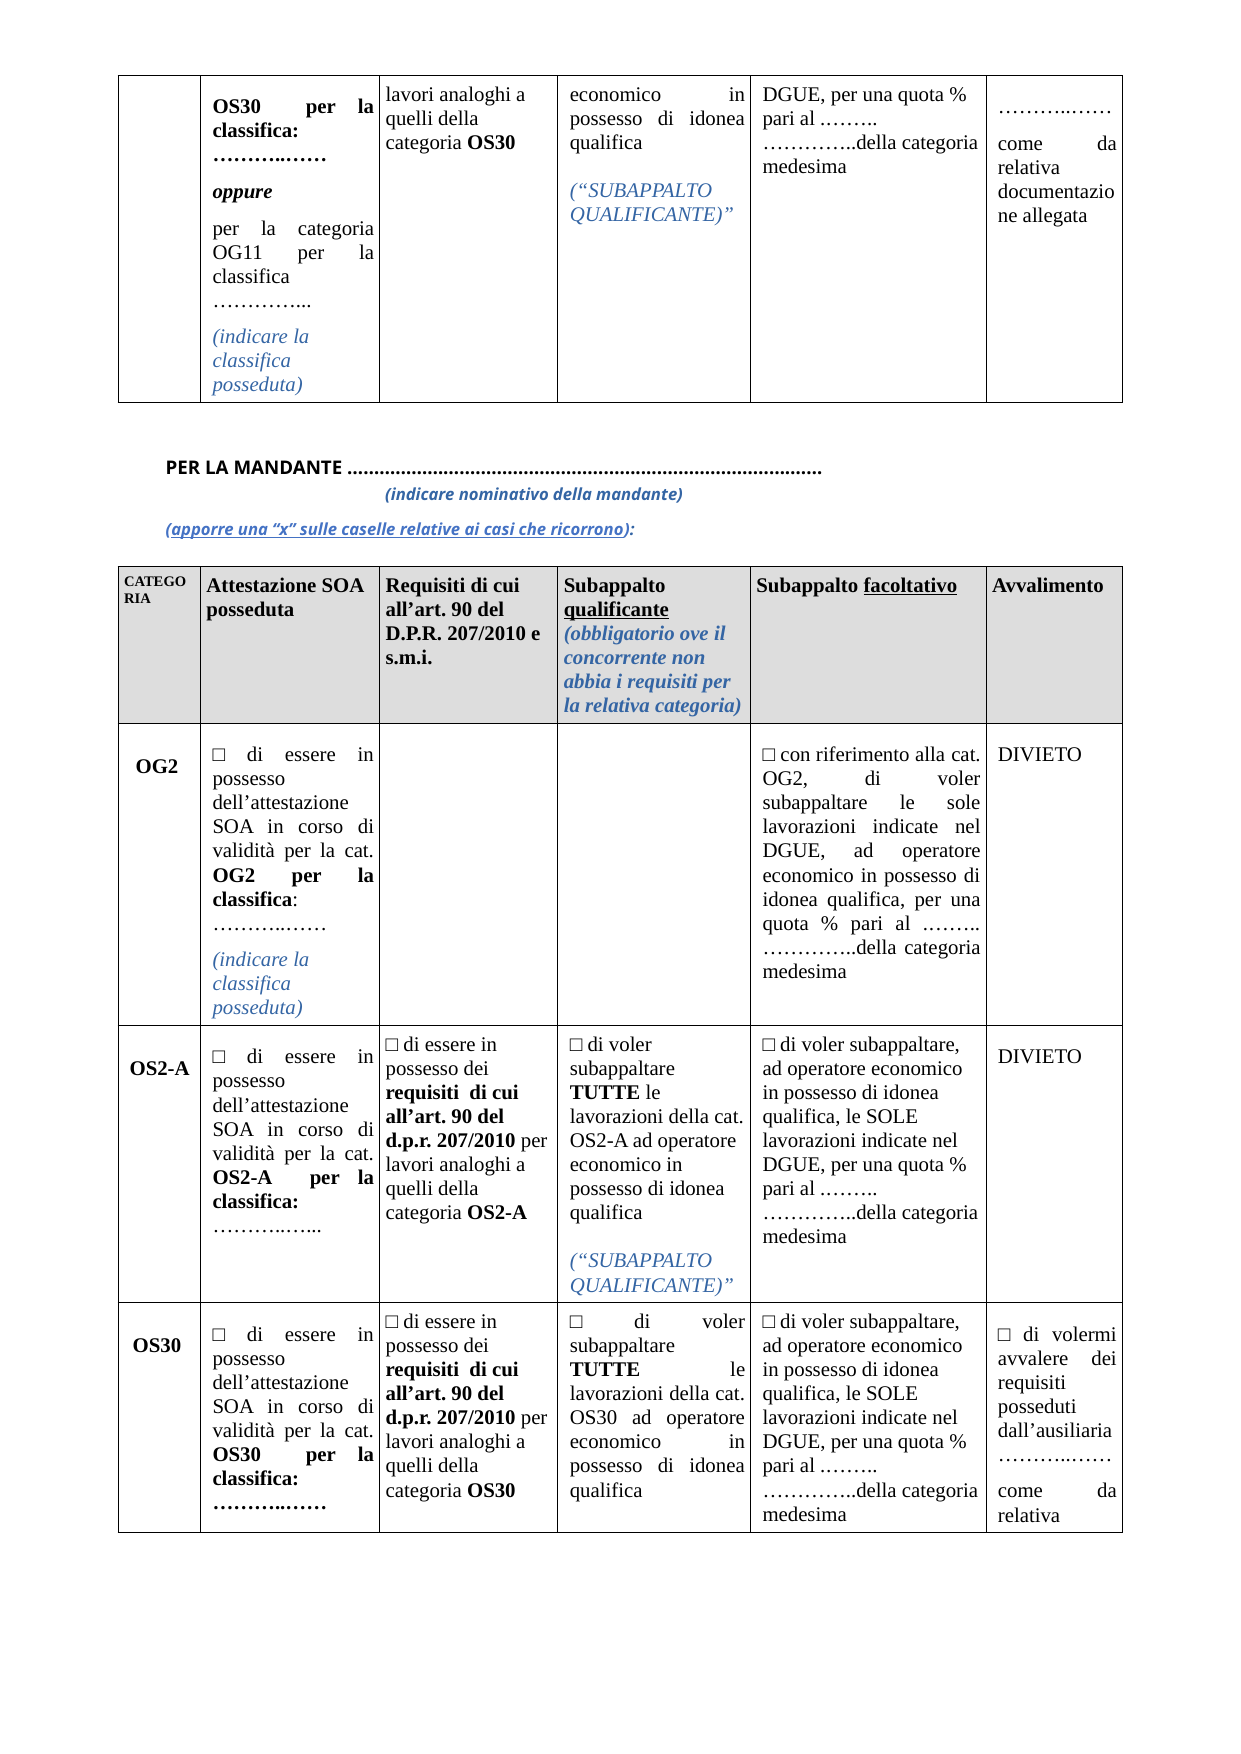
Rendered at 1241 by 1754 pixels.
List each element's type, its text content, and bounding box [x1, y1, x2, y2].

table_cell economico in possesso di idonea qualifica (“SUBAPPALTO QUALIFICANTE)” [558, 76, 750, 402]
table_cell lavori analoghi a quelli della categoria OS30 [380, 76, 557, 402]
table_header Avvalimento [987, 567, 1122, 723]
table_header Attestazione SOA posseduta [201, 567, 379, 723]
table_cell OS2-A [119, 1026, 200, 1302]
table_cell DGUE, per una quota % pari al .……..…………..della categoria medesima [751, 76, 986, 402]
table_cell DIVIETO [987, 724, 1122, 1025]
table_header CATEGORIA [119, 567, 200, 723]
table_cell □ di voler subappaltare TUTTE le lavorazioni della cat. OS2-A ad operatore economico in possesso di idonea qualifica (“SUBAPPALTO QUALIFICANTE)” [558, 1026, 750, 1302]
table_cell □ di voler subappaltare TUTTE le lavorazioni della cat. OS30 ad operatore economico in possesso di idonea qualifica [558, 1303, 750, 1532]
table_cell □ di voler subappaltare, ad operatore economico in possesso di idonea qualifica, le SOLE lavorazioni indicate nel DGUE, per una quota % pari al .……..…………..della categoria medesima [751, 1303, 986, 1532]
table_cell □ di voler subappaltare, ad operatore economico in possesso di idonea qualifica, le SOLE lavorazioni indicate nel DGUE, per una quota % pari al .……..…………..della categoria medesima [751, 1026, 986, 1302]
text PER LA MANDANTE ………………………………………………....……………………….… [165, 454, 1122, 480]
table_cell □ di essere in possesso dei requisiti di cui all’art. 90 del d.p.r. 207/2010 per lavori analoghi a quelli della categoria OS30 [380, 1303, 557, 1532]
table_cell ………..…… come da relativa documentazione allegata [987, 76, 1122, 402]
text (apporre una “x” sulle caselle relative ai casi che ricorrono): [165, 518, 1122, 541]
table_cell □ di volermi avvalere dei requisiti posseduti dall’ausiliaria ………..…… come da relativa [987, 1303, 1122, 1532]
table_header Subappalto qualificante (obbligatorio ove il concorrente non abbia i requisiti per la relativa categoria) [558, 567, 750, 723]
table_cell OS30 per la classifica: ………..…… oppure per la categoria OG11 per la classifica …………... (indicare la classifica posseduta) [201, 76, 379, 402]
table_cell □ di essere in possesso dell’attestazione SOA in corso di validità per la cat. OS2-A per la classifica: ………..…... [201, 1026, 379, 1302]
table_cell □ di essere in possesso dell’attestazione SOA in corso di validità per la cat. OG2 per la classifica: ………..…… (indicare la classifica posseduta) [201, 724, 379, 1025]
table_cell OS30 [119, 1303, 200, 1532]
table_cell [380, 724, 557, 1025]
table_cell □ di essere in possesso dell’attestazione SOA in corso di validità per la cat. OS30 per la classifica: ………..…… [201, 1303, 379, 1532]
table_cell □ di essere in possesso dei requisiti di cui all’art. 90 del d.p.r. 207/2010 per lavori analoghi a quelli della categoria OS2-A [380, 1026, 557, 1302]
table_cell □ con riferimento alla cat. OG2, di voler subappaltare le sole lavorazioni indicate nel DGUE, ad operatore economico in possesso di idonea qualifica, per una quota % pari al .……..…………..della categoria medesima [751, 724, 986, 1025]
table_header Subappalto facoltativo [751, 567, 986, 723]
text (indicare nominativo della mandante) [165, 480, 1122, 505]
table_cell OG2 [119, 724, 200, 1025]
table_cell DIVIETO [987, 1026, 1122, 1302]
table_cell [558, 724, 750, 1025]
table_cell [119, 76, 200, 402]
table_header Requisiti di cui all’art. 90 del D.P.R. 207/2010 e s.m.i. [380, 567, 557, 723]
